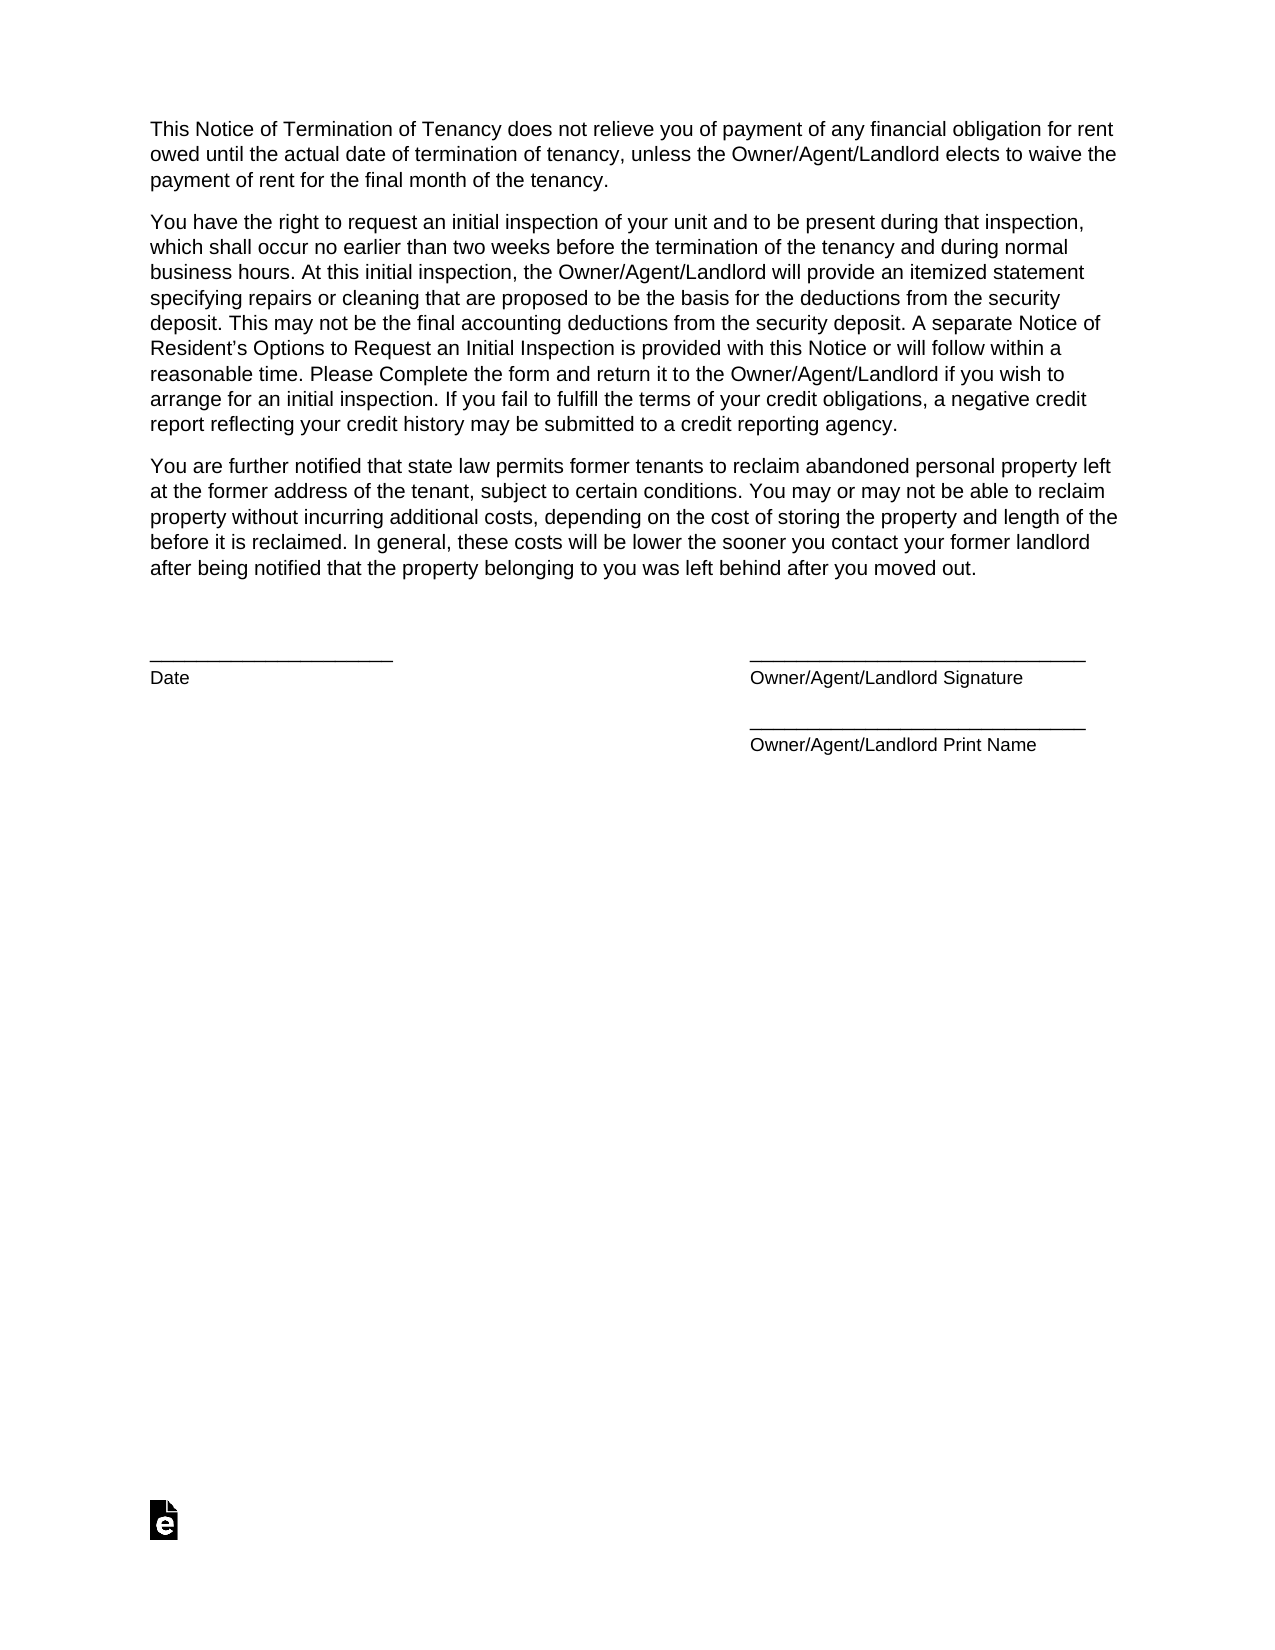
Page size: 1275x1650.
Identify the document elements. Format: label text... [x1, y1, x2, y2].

text _____________________ _____________________________ Date Owner/Agent/Landlord Signature [150, 639, 1125, 688]
text _____________________________ Owner/Agent/Landlord Print Name [150, 706, 1125, 756]
text This Notice of Termination of Tenancy does not relieve you of payment of any financial obligation for rent owed until the actual date of termination of tenancy, unless the Owner/Agent/Landlord elects to waive the payment of rent for the final month of the tenancy. [150, 117, 1125, 192]
text You have the right to request an initial inspection of your unit and to be present during that inspection, which shall occur no earlier than two weeks before the termination of the tenancy and during normal business hours. At this initial inspection, the Owner/Agent/Landlord will provide an itemized statement specifying repairs or cleaning that are proposed to be the basis for the deductions from the security deposit. This may not be the final accounting deductions from the security deposit. A separate Notice of Resident’s Options to Request an Initial Inspection is provided with this Notice or will follow within a reasonable time. Please Complete the form and return it to the Owner/Agent/Landlord if you wish to arrange for an initial inspection. If you fail to fulfill the terms of your credit obligations, a negative credit report reflecting your credit history may be submitted to a credit reporting agency. [150, 209, 1125, 436]
text You are further notified that state law permits former tenants to reclaim abandoned personal property left at the former address of the tenant, subject to certain conditions. You may or may not be able to reclaim property without incurring additional costs, depending on the cost of storing the property and length of the before it is reclaimed. In general, these costs will be lower the sooner you contact your former landlord after being notified that the property belonging to you was left behind after you moved out. [150, 454, 1125, 579]
